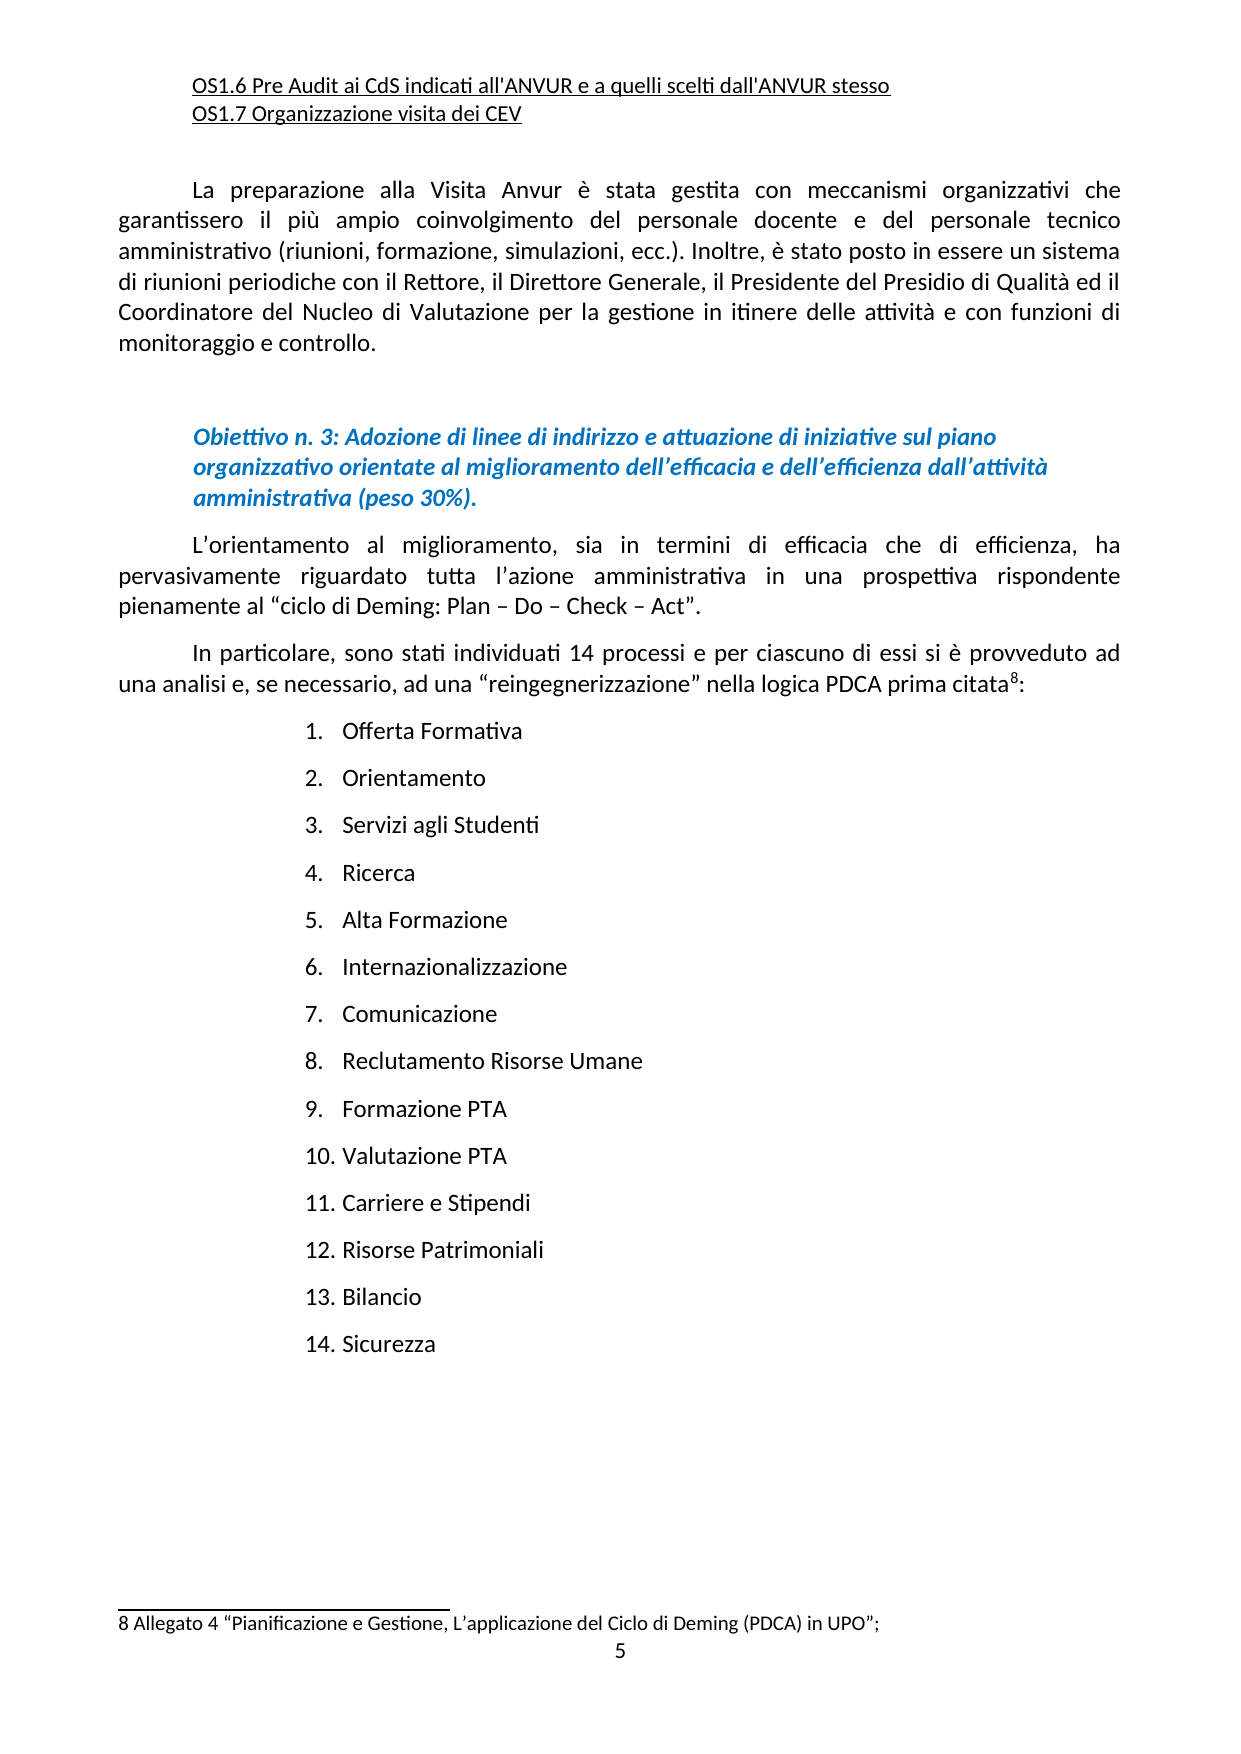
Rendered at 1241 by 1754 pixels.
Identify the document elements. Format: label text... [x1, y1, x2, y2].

list Offerta Formativa [304, 715, 1122, 746]
list Orientamento [304, 762, 1122, 793]
text L’orientamento al miglioramento, sia in termini di efficacia che di efficienza, ha pervasivamente riguardato tutta l’azione amministrativa in una prospettiva rispondente pienamente al “ciclo di Deming: Plan – Do – Check – Act”. [118, 529, 1122, 621]
list Ricerca [304, 857, 1122, 887]
list Risorse Patrimoniali [304, 1234, 1122, 1265]
list Valutazione PTA [304, 1140, 1122, 1170]
list Internazionalizzazione [304, 951, 1122, 982]
text Obiettivo n. 3: Adozione di linee di indirizzo e attuazione di iniziative sul piano organizzativo orientate al miglioramento dell’efficacia e dell’efficienza dall’attività amministrativa (peso 30%). [193, 421, 1122, 513]
text In particolare, sono stati individuati 14 processi e per ciascuno di essi si è provveduto ad una analisi e, se necessario, ad una “reingegnerizzazione” nella logica PDCA prima citata: [118, 637, 1122, 698]
list Servizi agli Studenti [304, 809, 1122, 840]
list Comunicazione [304, 998, 1122, 1029]
text OS1.6 Pre Audit ai CdS indicati all'ANVUR e a quelli scelti dall'ANVUR stesso [192, 71, 1122, 99]
text OS1.7 Organizzazione visita dei CEV [192, 99, 1122, 127]
list Formazione PTA [304, 1093, 1122, 1123]
text Allegato 4 “Pianificazione e Gestione, L’applicazione del Ciclo di Deming (PDCA) in UPO”; [118, 1610, 1122, 1636]
list Reclutamento Risorse Umane [304, 1046, 1122, 1076]
list Carriere e Stipendi [304, 1187, 1122, 1218]
text La preparazione alla Visita Anvur è stata gestita con meccanismi organizzativi che garantissero il più ampio coinvolgimento del personale docente e del personale tecnico amministrativo (riunioni, formazione, simulazioni, ecc.). Inoltre, è stato posto in essere un sistema di riunioni periodiche con il Rettore, il Direttore Generale, il Presidente del Presidio di Qualità ed il Coordinatore del Nucleo di Valutazione per la gestione in itinere delle attività e con funzioni di monitoraggio e controllo. [118, 174, 1122, 357]
list Alta Formazione [304, 904, 1122, 934]
list Bilancio [304, 1281, 1122, 1312]
list Sicurezza [304, 1329, 1122, 1359]
